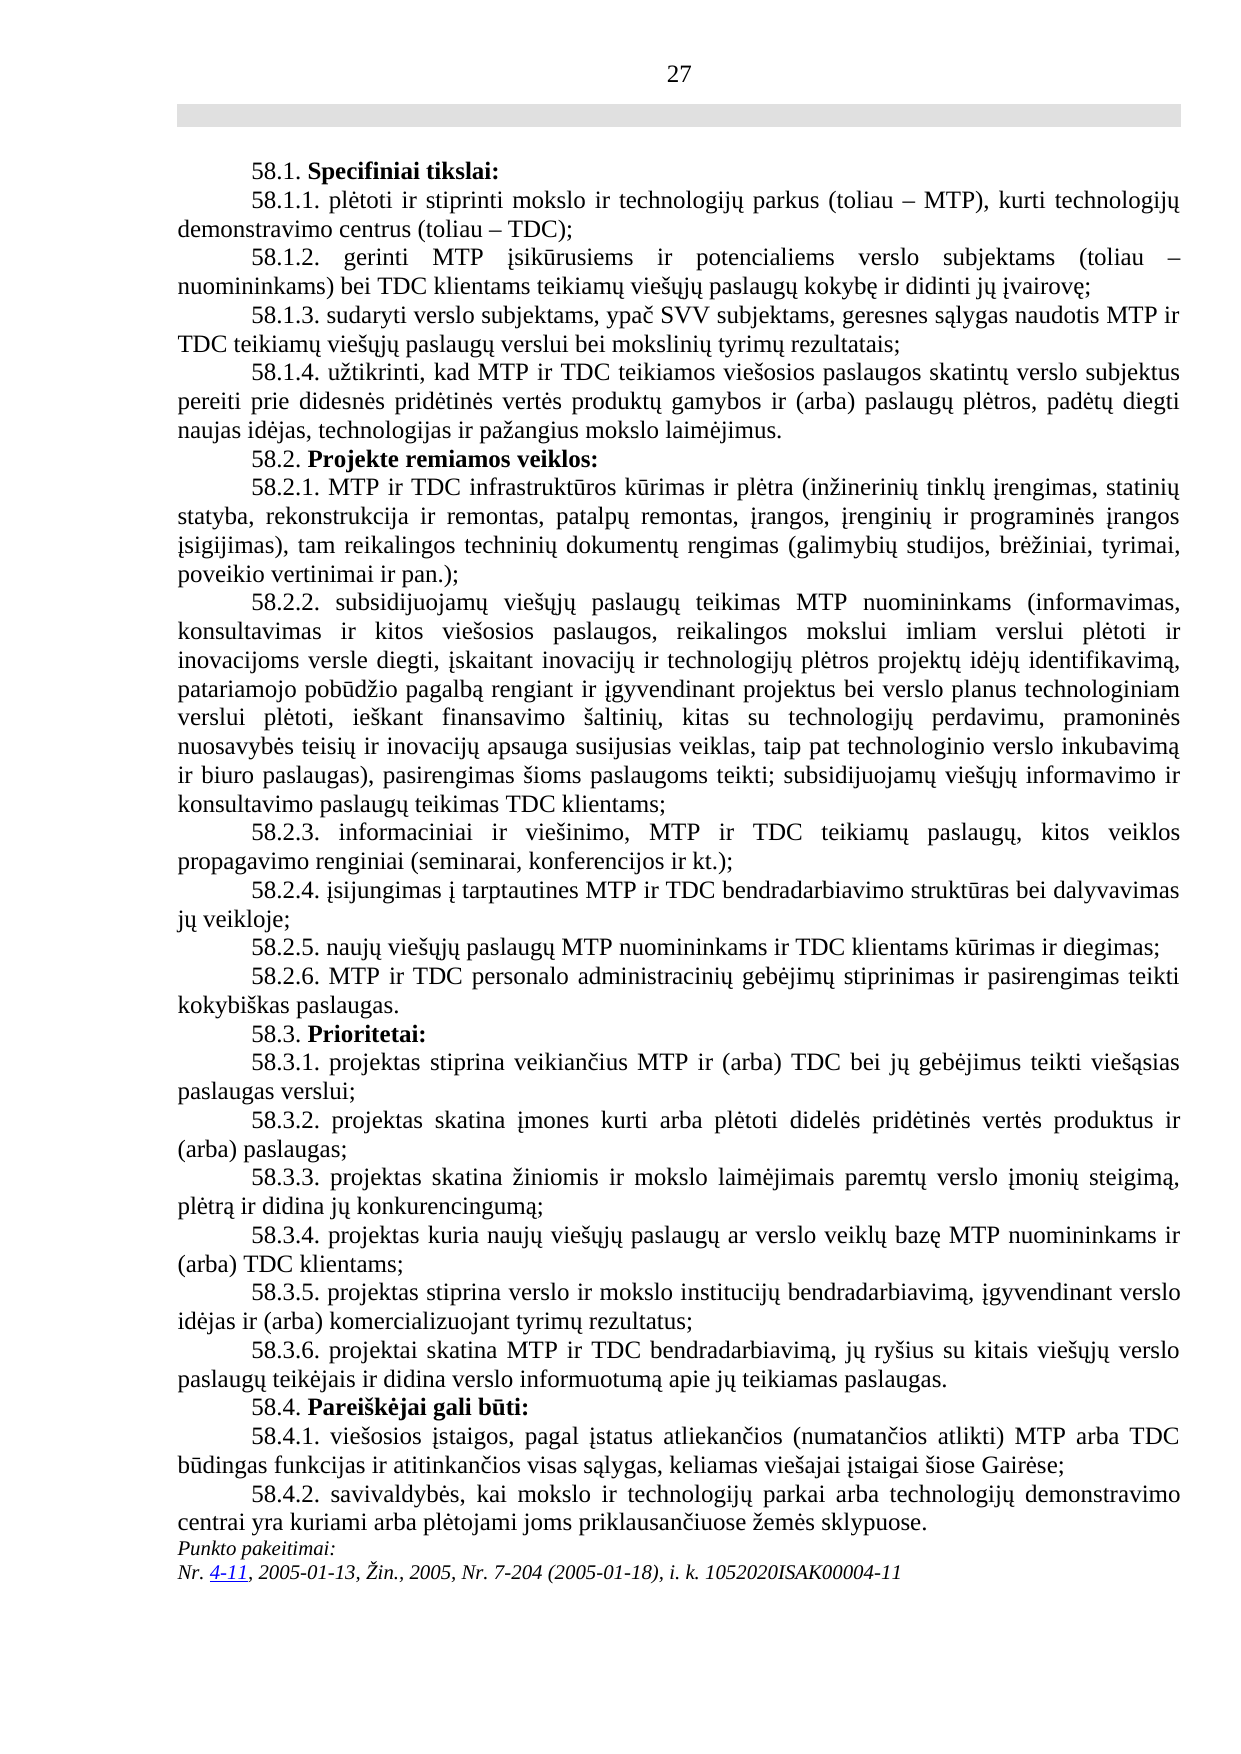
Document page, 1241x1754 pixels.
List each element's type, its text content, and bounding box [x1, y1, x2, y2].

text 58.3.5. projektas stiprina verslo ir mokslo institucijų bendradarbiavimą, įgyvendinant verslo idėjas ir (arba) komercializuojant tyrimų rezultatus; [177, 1277, 1181, 1335]
text 58.2.5. naujų viešųjų paslaugų MTP nuomininkams ir TDC klientams kūrimas ir diegimas; [177, 932, 1181, 961]
text 58.3.1. projektas stiprina veikiančius MTP ir (arba) TDC bei jų gebėjimus teikti viešąsias paslaugas verslui; [177, 1047, 1181, 1105]
text 58.4.1. viešosios įstaigos, pagal įstatus atliekančios (numatančios atlikti) MTP arba TDC būdingas funkcijas ir atitinkančios visas sąlygas, keliamas viešajai įstaigai šiose Gairėse; [177, 1421, 1181, 1479]
text 58.4. Pareiškėjai gali būti: [177, 1392, 1181, 1421]
text 58.1.2. gerinti MTP įsikūrusiems ir potencialiems verslo subjektams (toliau – nuomininkams) bei TDC klientams teikiamų viešųjų paslaugų kokybę ir didinti jų įvairovę; [177, 242, 1181, 300]
text 58.3. Prioritetai: [177, 1019, 1181, 1047]
text 58.3.4. projektas kuria naujų viešųjų paslaugų ar verslo veiklų bazę MTP nuomininkams ir (arba) TDC klientams; [177, 1220, 1181, 1277]
text 58.3.2. projektas skatina įmones kurti arba plėtoti didelės pridėtinės vertės produktus ir (arba) paslaugas; [177, 1105, 1181, 1162]
text Punkto pakeitimai: [177, 1536, 1181, 1560]
text 58.3.3. projektas skatina žiniomis ir mokslo laimėjimais paremtų verslo įmonių steigimą, plėtrą ir didina jų konkurencingumą; [177, 1162, 1181, 1220]
text 58.3.6. projektai skatina MTP ir TDC bendradarbiavimą, jų ryšius su kitais viešųjų verslo paslaugų teikėjais ir didina verslo informuotumą apie jų teikiamas paslaugas. [177, 1335, 1181, 1392]
text 58.2.3. informaciniai ir viešinimo, MTP ir TDC teikiamų paslaugų, kitos veiklos propagavimo renginiai (seminarai, konferencijos ir kt.); [177, 817, 1181, 875]
text 58.1.1. plėtoti ir stiprinti mokslo ir technologijų parkus (toliau – MTP), kurti technologijų demonstravimo centrus (toliau – TDC); [177, 185, 1181, 242]
text 58.2.4. įsijungimas į tarptautines MTP ir TDC bendradarbiavimo struktūras bei dalyvavimas jų veikloje; [177, 875, 1181, 932]
text 58.2. Projekte remiamos veiklos: [177, 444, 1181, 472]
text 58.1. Specifiniai tikslai: [177, 156, 1181, 185]
text 58.4.2. savivaldybės, kai mokslo ir technologijų parkai arba technologijų demonstravimo centrai yra kuriami arba plėtojami joms priklausančiuose žemės sklypuose. [177, 1479, 1181, 1536]
text 58.2.2. subsidijuojamų viešųjų paslaugų teikimas MTP nuomininkams (informavimas, konsultavimas ir kitos viešosios paslaugos, reikalingos mokslui imliam verslui plėtoti ir inovacijoms versle diegti, įskaitant inovacijų ir technologijų plėtros projektų idėjų identifikavimą, patariamojo pobūdžio pagalbą rengiant ir įgyvendinant projektus bei verslo planus technologiniam verslui plėtoti, ieškant finansavimo šaltinių, kitas su technologijų perdavimu, pramoninės nuosavybės teisių ir inovacijų apsauga susijusias veiklas, taip pat technologinio verslo inkubavimą ir biuro paslaugas), pasirengimas šioms paslaugoms teikti; subsidijuojamų viešųjų informavimo ir konsultavimo paslaugų teikimas TDC klientams; [177, 587, 1181, 817]
text 58.2.6. MTP ir TDC personalo administracinių gebėjimų stiprinimas ir pasirengimas teikti kokybiškas paslaugas. [177, 961, 1181, 1019]
table_header [177, 104, 1181, 127]
text Nr. 4-11, 2005-01-13, Žin., 2005, Nr. 7-204 (2005-01-18), i. k. 1052020ISAK00004-11 [177, 1560, 1181, 1584]
text 58.1.3. sudaryti verslo subjektams, ypač SVV subjektams, geresnes sąlygas naudotis MTP ir TDC teikiamų viešųjų paslaugų verslui bei mokslinių tyrimų rezultatais; [177, 300, 1181, 357]
text 58.2.1. MTP ir TDC infrastruktūros kūrimas ir plėtra (inžinerinių tinklų įrengimas, statinių statyba, rekonstrukcija ir remontas, patalpų remontas, įrangos, įrenginių ir programinės įrangos įsigijimas), tam reikalingos techninių dokumentų rengimas (galimybių studijos, brėžiniai, tyrimai, poveikio vertinimai ir pan.); [177, 472, 1181, 587]
text 58.1.4. užtikrinti, kad MTP ir TDC teikiamos viešosios paslaugos skatintų verslo subjektus pereiti prie didesnės pridėtinės vertės produktų gamybos ir (arba) paslaugų plėtros, padėtų diegti naujas idėjas, technologijas ir pažangius mokslo laimėjimus. [177, 357, 1181, 444]
